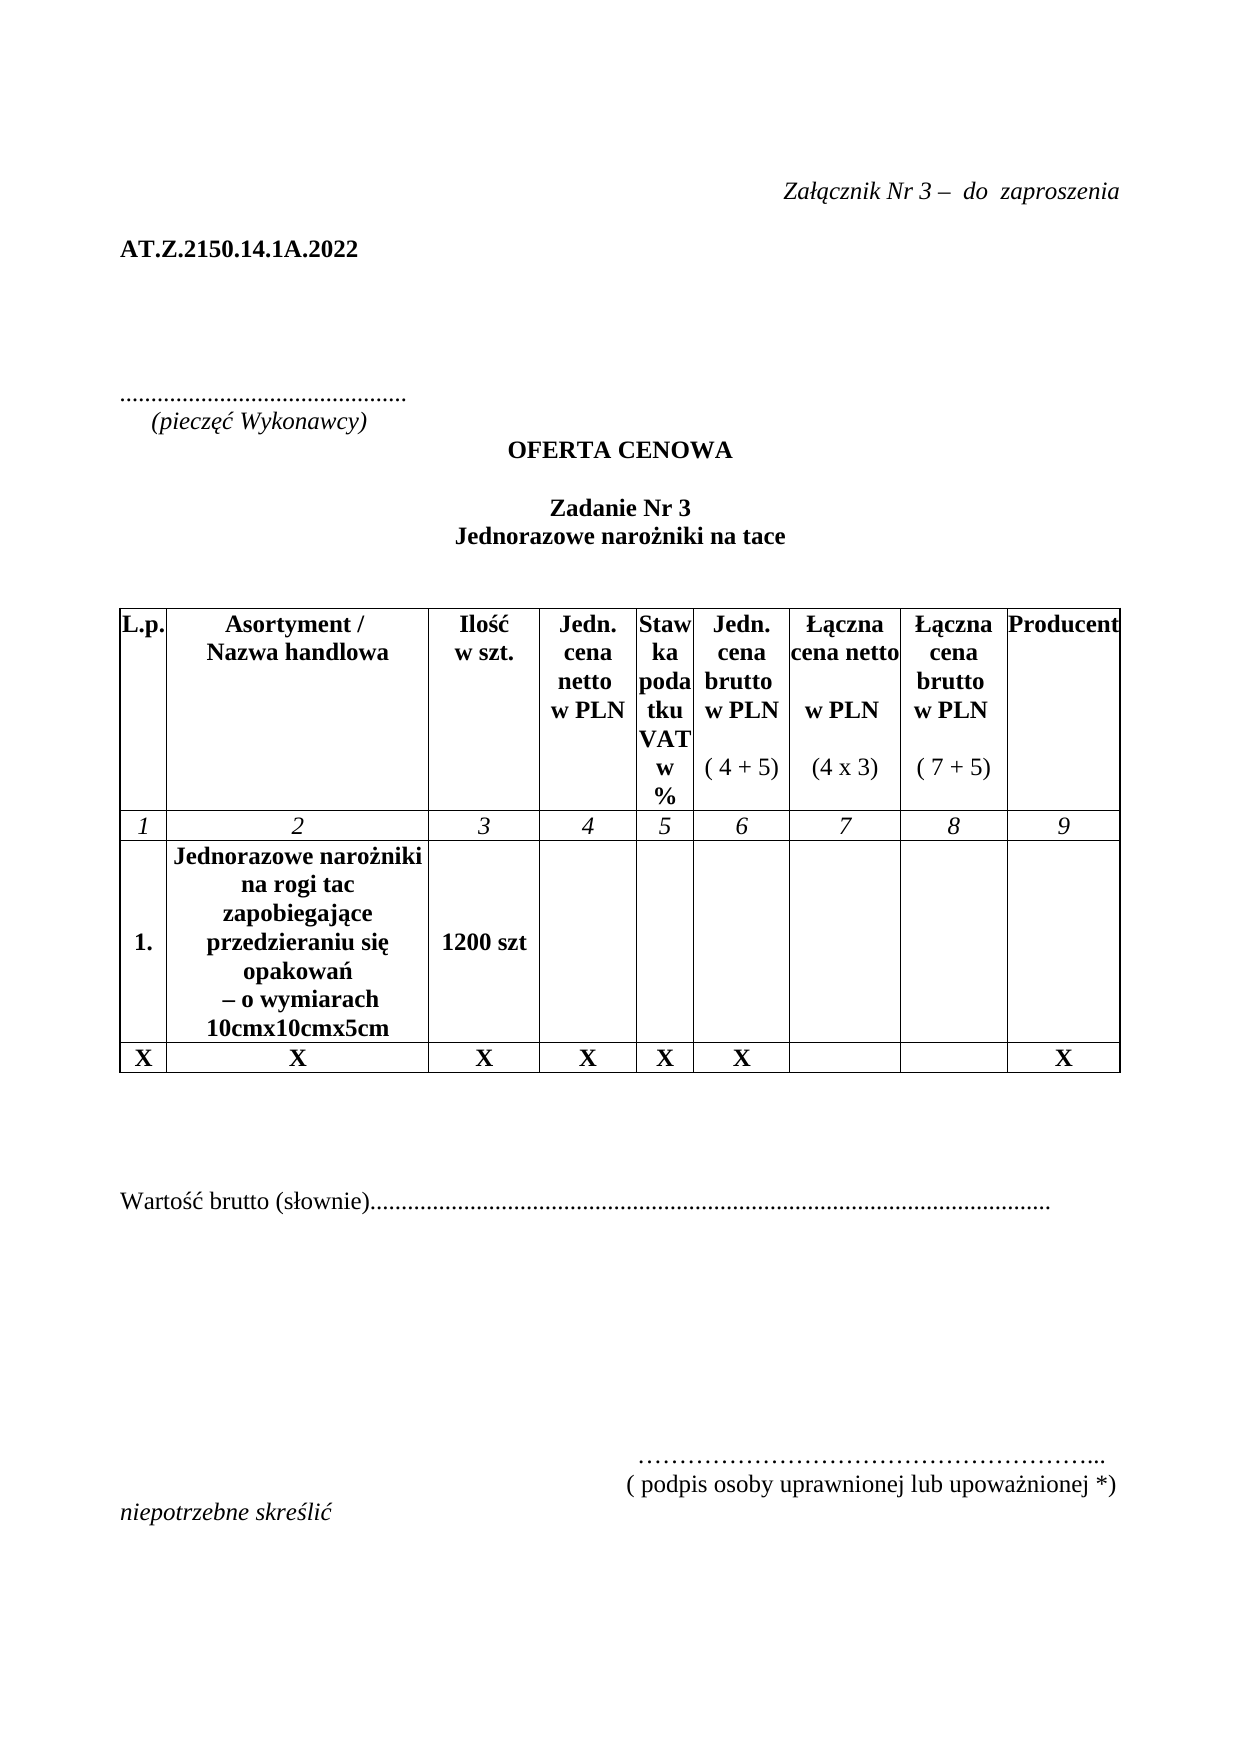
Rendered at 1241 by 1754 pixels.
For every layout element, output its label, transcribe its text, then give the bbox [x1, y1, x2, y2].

table_cell [1008, 841, 1119, 1042]
text .............................................. [120, 378, 1120, 406]
table_cell 8 [901, 811, 1007, 840]
table_cell 2 [167, 811, 428, 840]
table_header Łączna cena brutto w PLN ( 7 + 5) [901, 609, 1007, 810]
table_cell [694, 841, 789, 1042]
table_cell X [540, 1043, 636, 1072]
table_cell 6 [694, 811, 789, 840]
table_cell 1. [121, 841, 166, 1042]
table_cell X [694, 1043, 789, 1072]
text niepotrzebne skreślić [120, 1497, 1120, 1526]
table_cell X [1008, 1043, 1119, 1072]
table_header Łączna cena netto w PLN (4 x 3) [790, 609, 900, 810]
text Wartość brutto (słownie)............................................................................................................. [120, 1186, 1120, 1215]
table_cell 3 [429, 811, 539, 840]
table_cell X [167, 1043, 428, 1072]
text OFERTA CENOWA [120, 435, 1120, 464]
table_cell 1 [121, 811, 166, 840]
table_header Jedn. cena netto w PLN [540, 609, 636, 810]
table_cell [901, 1043, 1007, 1072]
text ………………………………………………... [120, 1382, 1120, 1469]
text (pieczęć Wykonawcy) [120, 406, 1120, 435]
table_cell X [429, 1043, 539, 1072]
table_header L.p. [121, 609, 166, 810]
table_cell 9 [1008, 811, 1119, 840]
table_header Ilość w szt. [429, 609, 539, 810]
text Zadanie Nr 3 [120, 493, 1120, 521]
table_header Jedn. cena brutto w PLN ( 4 + 5) [694, 609, 789, 810]
table_cell [790, 1043, 900, 1072]
table_cell 7 [790, 811, 900, 840]
table_cell 4 [540, 811, 636, 840]
table_header Asortyment / Nazwa handlowa [167, 609, 428, 810]
table_cell 5 [637, 811, 693, 840]
table_header Stawka podatku VAT w % [637, 609, 693, 810]
table_cell X [637, 1043, 693, 1072]
table_header Producent [1008, 609, 1119, 810]
text Załącznik Nr 3 – do zaproszenia [120, 176, 1120, 205]
table_cell 1200 szt [429, 841, 539, 1042]
table_cell [637, 841, 693, 1042]
table_cell [901, 841, 1007, 1042]
text AT.Z.2150.14.1A.2022 [120, 234, 1120, 263]
table_cell [540, 841, 636, 1042]
text Jednorazowe narożniki na tace [120, 521, 1120, 550]
table_cell Jednorazowe narożniki na rogi tac zapobiegające przedzieraniu się opakowań – o wymiarach 10cmx10cmx5cm [167, 841, 428, 1042]
table_cell X [121, 1043, 166, 1072]
text ( podpis osoby uprawnionej lub upoważnionej *) [120, 1469, 1120, 1497]
table_cell [790, 841, 900, 1042]
